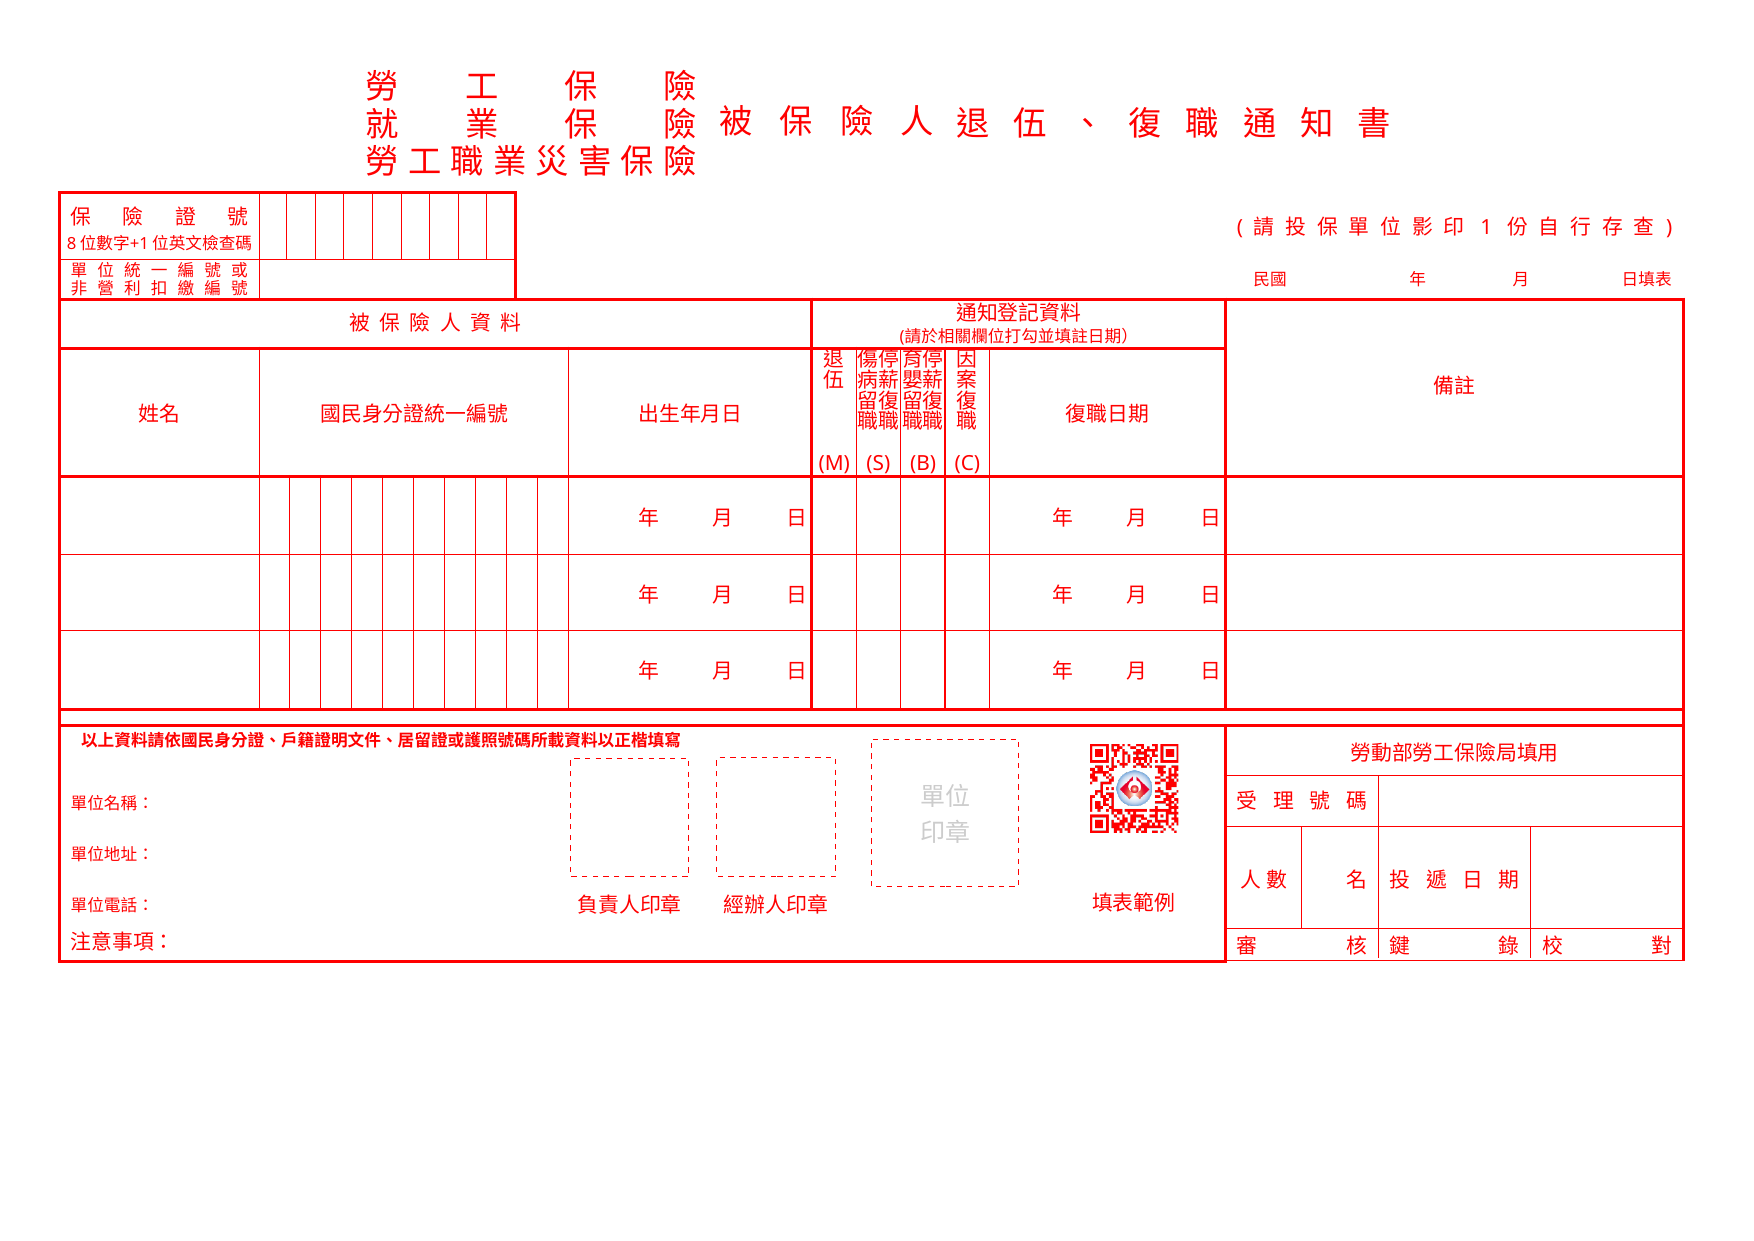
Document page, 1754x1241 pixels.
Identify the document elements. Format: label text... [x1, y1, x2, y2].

table_cell [61, 631, 259, 708]
table_cell [946, 478, 989, 554]
table_cell 年 [1048, 631, 1078, 708]
table_cell [316, 194, 343, 259]
table_cell [414, 631, 444, 708]
table_cell 負責人印章 [556, 877, 702, 928]
table_cell [538, 555, 568, 630]
table_cell [1432, 259, 1506, 298]
table_cell [1379, 776, 1682, 826]
table_cell 月 [1122, 631, 1152, 708]
table_cell 單位統一編號或 非營利扣繳編號 [61, 260, 259, 298]
table_cell [1227, 478, 1682, 554]
table_cell [507, 555, 537, 630]
table_cell 國民身分證統一編號 [260, 350, 568, 475]
table_cell (請投保單位影印1份自行存查) [1225, 191, 1683, 259]
table_cell [738, 555, 782, 630]
table_cell 月 [1122, 478, 1152, 554]
table_cell 被 保 險 人 資 料 [61, 301, 810, 347]
table_cell 出生年月日 [569, 350, 810, 475]
table_cell [990, 478, 1048, 554]
table_cell 經辦人印章 [703, 877, 849, 928]
table_cell [1078, 478, 1122, 554]
table_cell 年 [634, 478, 663, 554]
table_cell [664, 631, 708, 708]
picture [1090, 744, 1179, 833]
table_header 退伍、復職通知書 [945, 59, 1403, 191]
table_cell 月 [708, 478, 738, 554]
table_cell [738, 478, 782, 554]
table_cell [61, 555, 259, 630]
table_cell 勞動部勞工保險局填用 [1227, 727, 1682, 775]
table_cell [290, 478, 320, 554]
table_cell 單位地址： [61, 826, 172, 877]
table_cell 月 [1506, 259, 1536, 298]
table_cell [664, 478, 708, 554]
table_cell [383, 631, 413, 708]
table_cell [1078, 555, 1122, 630]
table_cell 年 [634, 631, 663, 708]
table_cell 校對 [1531, 929, 1682, 959]
table_cell [430, 194, 458, 259]
table_cell [849, 727, 1042, 928]
table_cell [459, 194, 486, 259]
table_header 勞工保險 就業保險 勞工職業災害保險 [354, 59, 708, 191]
table_cell [946, 631, 989, 708]
table_cell [901, 555, 944, 630]
table_cell [172, 775, 556, 826]
table_cell [260, 194, 286, 259]
table_cell [321, 478, 351, 554]
table_cell 月 [708, 631, 738, 708]
table_cell [1152, 631, 1196, 708]
table_cell [1152, 478, 1196, 554]
table_cell 年 [1048, 478, 1078, 554]
table_cell 日 [782, 555, 810, 630]
table_cell 人 數 [1227, 827, 1301, 928]
table_header 被保險人 [708, 59, 945, 191]
table_cell 單位電話： [61, 877, 172, 928]
table_cell 備註 [1227, 301, 1682, 475]
table_cell [445, 478, 475, 554]
table_cell 復職日期 [990, 350, 1224, 475]
table_cell [61, 478, 259, 554]
table_cell 傷停 病薪 留復 職職 (S) [857, 350, 900, 475]
table_cell [321, 631, 351, 708]
table_cell [517, 191, 1225, 298]
table_cell 鍵錄 [1378, 929, 1531, 959]
table_cell [290, 631, 320, 708]
table_cell 日 [1196, 555, 1224, 630]
table_cell [556, 755, 702, 877]
table_cell [703, 727, 849, 877]
table_cell [344, 194, 372, 259]
table_cell [287, 194, 315, 259]
table_cell [538, 631, 568, 708]
table_cell [487, 194, 514, 259]
table_cell 日填表 [1610, 259, 1683, 298]
table_cell [569, 555, 634, 630]
table_cell [290, 555, 320, 630]
table_cell 月 [708, 555, 738, 630]
table_cell [383, 555, 413, 630]
table_cell [414, 478, 444, 554]
table_cell 審核 [1227, 929, 1378, 959]
table_cell [260, 631, 289, 708]
table_cell 民國 [1225, 259, 1314, 298]
table_cell [445, 555, 475, 630]
table_cell 通知登記資料 (請於相關欄位打勾並填註日期） [813, 301, 1224, 347]
table_cell [61, 755, 556, 775]
table_cell [260, 260, 514, 298]
table_cell [172, 877, 556, 928]
table_cell [1531, 827, 1682, 928]
table_cell [857, 631, 900, 708]
table_cell 單位名稱： [61, 775, 172, 826]
table_cell [476, 631, 506, 708]
table_cell [1536, 259, 1609, 298]
table_cell [813, 631, 856, 708]
table_header [59, 59, 354, 191]
table_cell 日 [1196, 478, 1224, 554]
table_cell [1078, 631, 1122, 708]
table_cell [813, 478, 856, 554]
table_cell [946, 555, 989, 630]
table_cell [813, 555, 856, 630]
table_cell 填表範例 [1042, 877, 1224, 928]
table_cell [664, 555, 708, 630]
table_cell [1152, 555, 1196, 630]
table_cell [352, 631, 382, 708]
table_cell 姓名 [61, 350, 259, 475]
table_cell 育停 嬰薪 留復 職職 (B) [901, 350, 944, 475]
table_cell [1227, 631, 1682, 708]
table_cell [260, 555, 289, 630]
table_cell [1314, 259, 1403, 298]
table_cell [476, 478, 506, 554]
table_cell 投遞日期 [1379, 827, 1530, 928]
table_cell 受理號碼 [1227, 776, 1378, 826]
table_cell 年 [634, 555, 663, 630]
table_cell 以上資料請依國民身分證、戶籍證明文件、居留證或護照號碼所載資料以正楷填寫 [61, 727, 702, 755]
table_cell 注意事項： [61, 928, 1224, 959]
table_cell [352, 478, 382, 554]
table_cell [538, 478, 568, 554]
table_cell 保險證號 8位數字+1位英文檢查碼 [61, 194, 259, 259]
table_cell 月 [1122, 555, 1152, 630]
table_cell [321, 555, 351, 630]
table_cell 年 [1403, 259, 1432, 298]
table_cell [373, 194, 401, 259]
table_cell 因 案 復 職 (C) [946, 350, 989, 475]
table_cell [857, 478, 900, 554]
table_cell [507, 478, 537, 554]
table_cell [990, 631, 1048, 708]
table_cell [569, 478, 634, 554]
table_cell [402, 194, 429, 259]
table_header [1403, 59, 1683, 191]
table_cell [476, 555, 506, 630]
table_cell [1227, 555, 1682, 630]
table_cell 名 [1302, 827, 1378, 928]
table_cell [901, 478, 944, 554]
table_cell [1042, 727, 1224, 877]
table_cell [738, 631, 782, 708]
table_cell [61, 711, 1682, 724]
table_cell 日 [782, 478, 810, 554]
table_cell [383, 478, 413, 554]
table_cell 日 [1196, 631, 1224, 708]
table_cell [352, 555, 382, 630]
table_cell 日 [782, 631, 810, 708]
table_cell [172, 826, 556, 877]
table_cell 退 伍 (M) [813, 350, 856, 475]
table_cell [507, 631, 537, 708]
table_cell [569, 631, 634, 708]
table_cell [857, 555, 900, 630]
table_cell [260, 478, 289, 554]
table_cell [990, 555, 1048, 630]
table_cell [445, 631, 475, 708]
table_cell 年 [1048, 555, 1078, 630]
table_cell [901, 631, 944, 708]
table_cell [414, 555, 444, 630]
